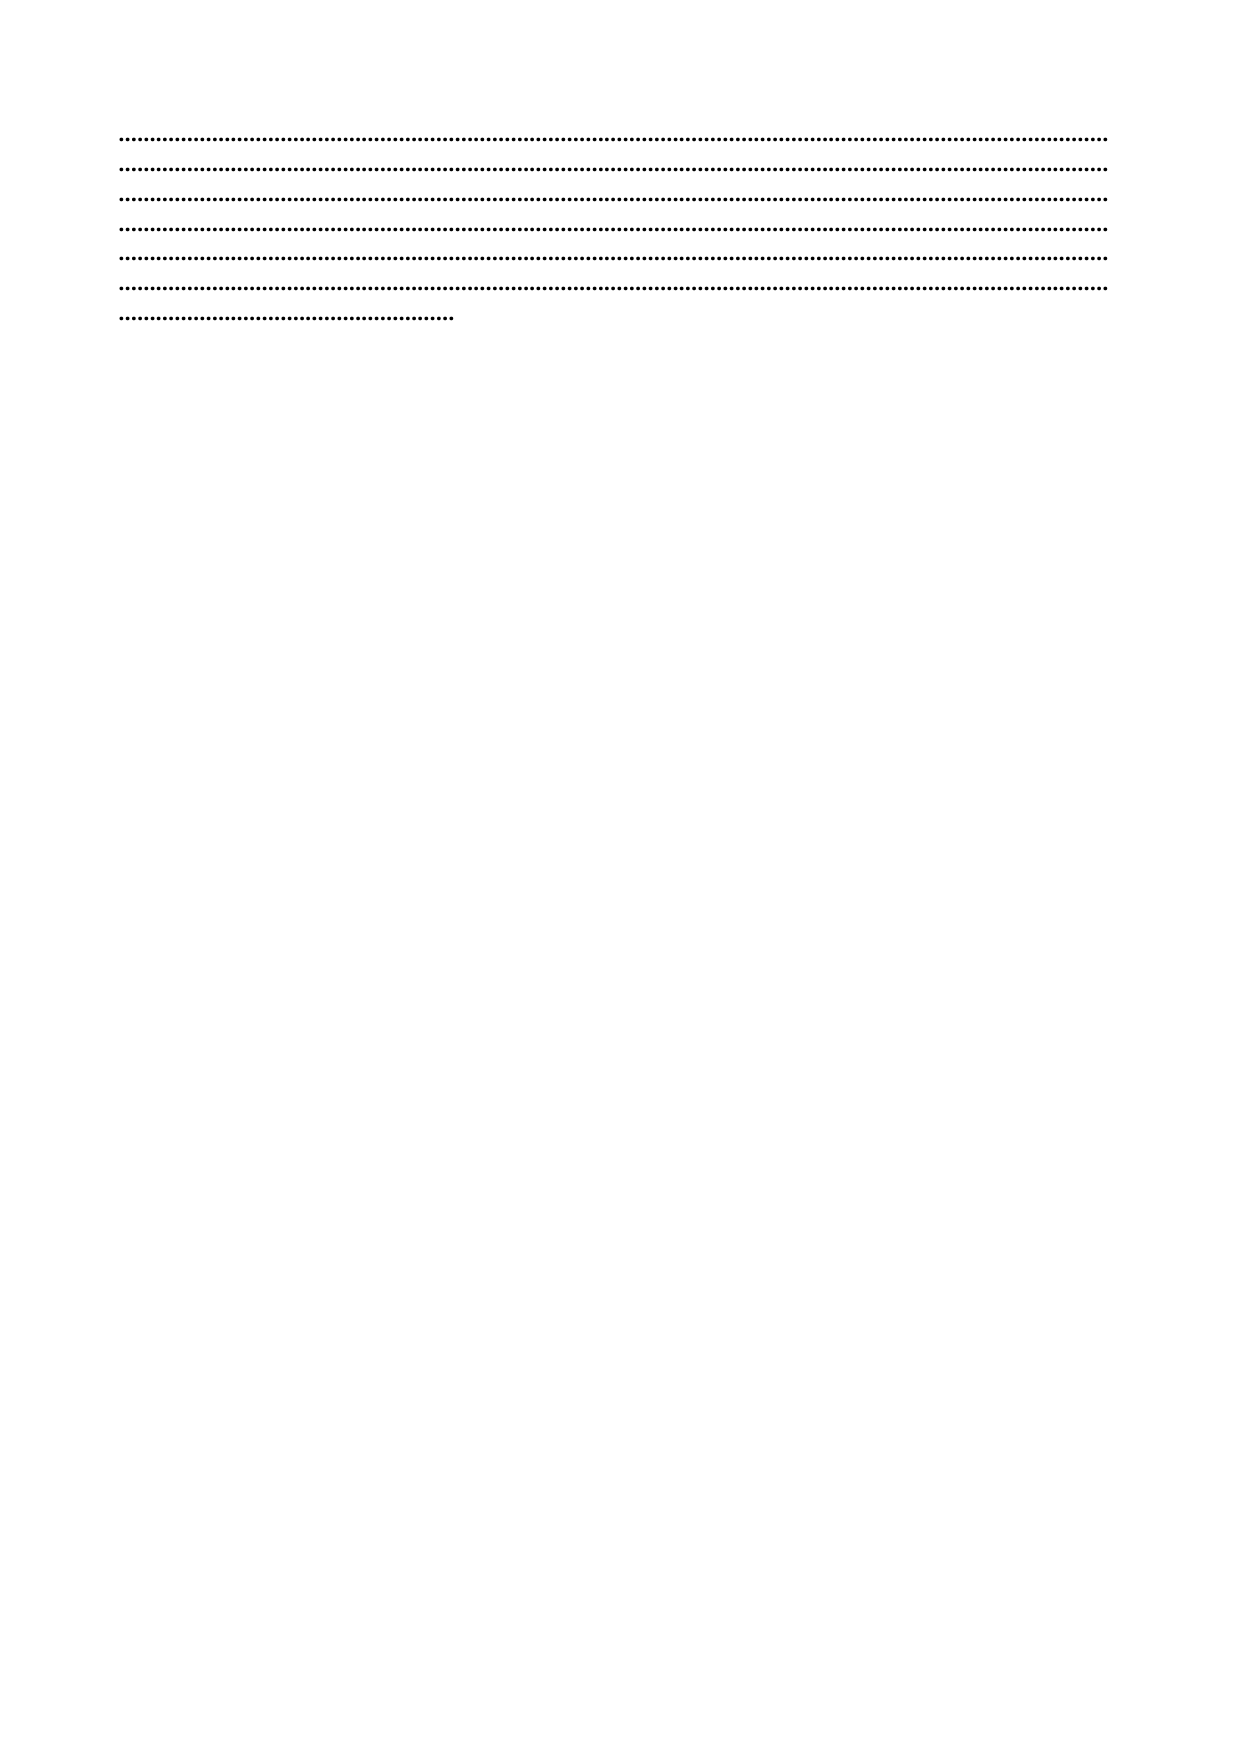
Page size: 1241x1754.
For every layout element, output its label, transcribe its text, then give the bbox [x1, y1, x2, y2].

text ……………………………………………………………………………………………………………………………………………………………………………………………………………………………………………………………………………………………………………………………………………………………………………………………………………………………………………………………………………………………………………………………………………………………………………………………………………………………………………………………………………………………………………………………………………………………………………………………………………………………………………………………………………………………………………………………… [118, 118, 1122, 327]
